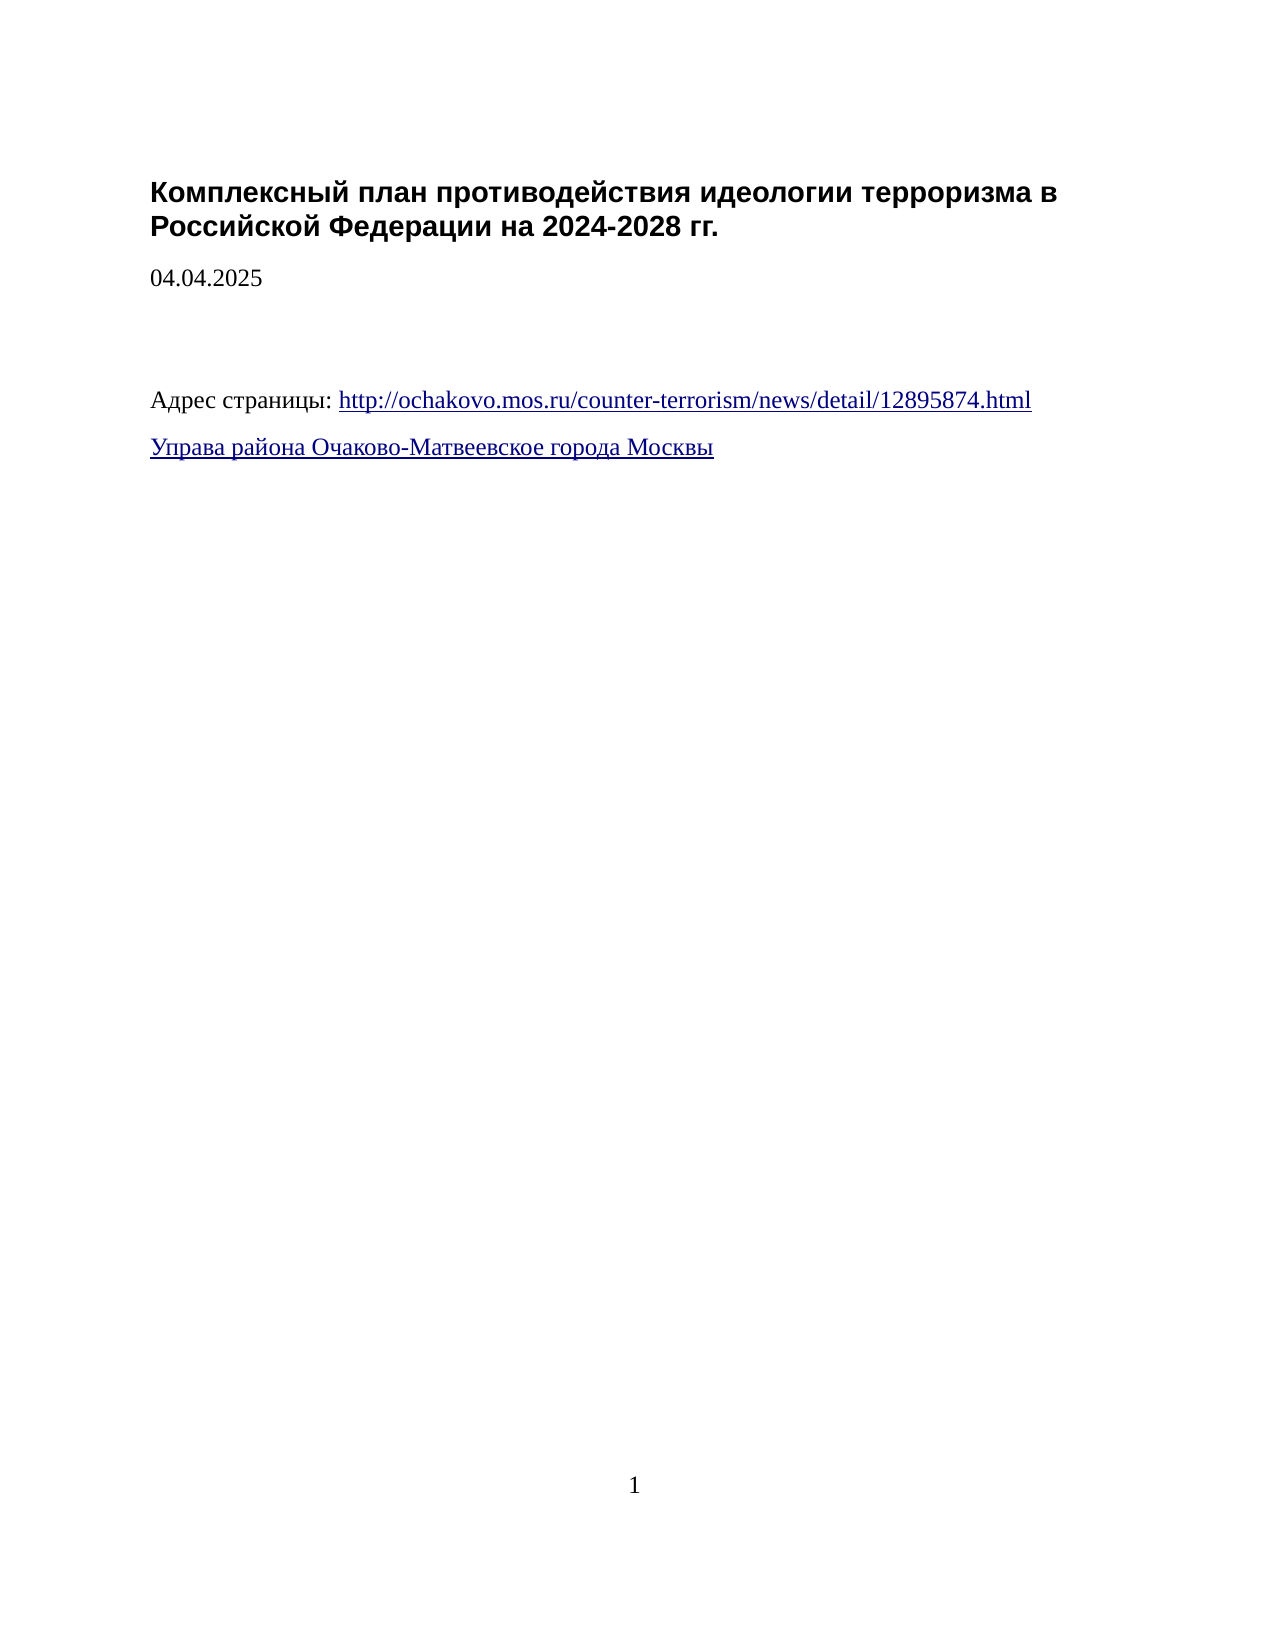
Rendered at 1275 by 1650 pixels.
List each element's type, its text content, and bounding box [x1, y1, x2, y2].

text Адрес страницы: http://ochakovo.mos.ru/counter-terrorism/news/detail/12895874.html [150, 386, 1125, 414]
subtitle Комплексный план противодействия идеологии терроризма в Российской Федерации на 2024-2028 гг. [150, 175, 1125, 242]
text Управа района Очаково-Матвеевское города Москвы [150, 432, 1125, 461]
text 04.04.2025 [150, 263, 1125, 292]
